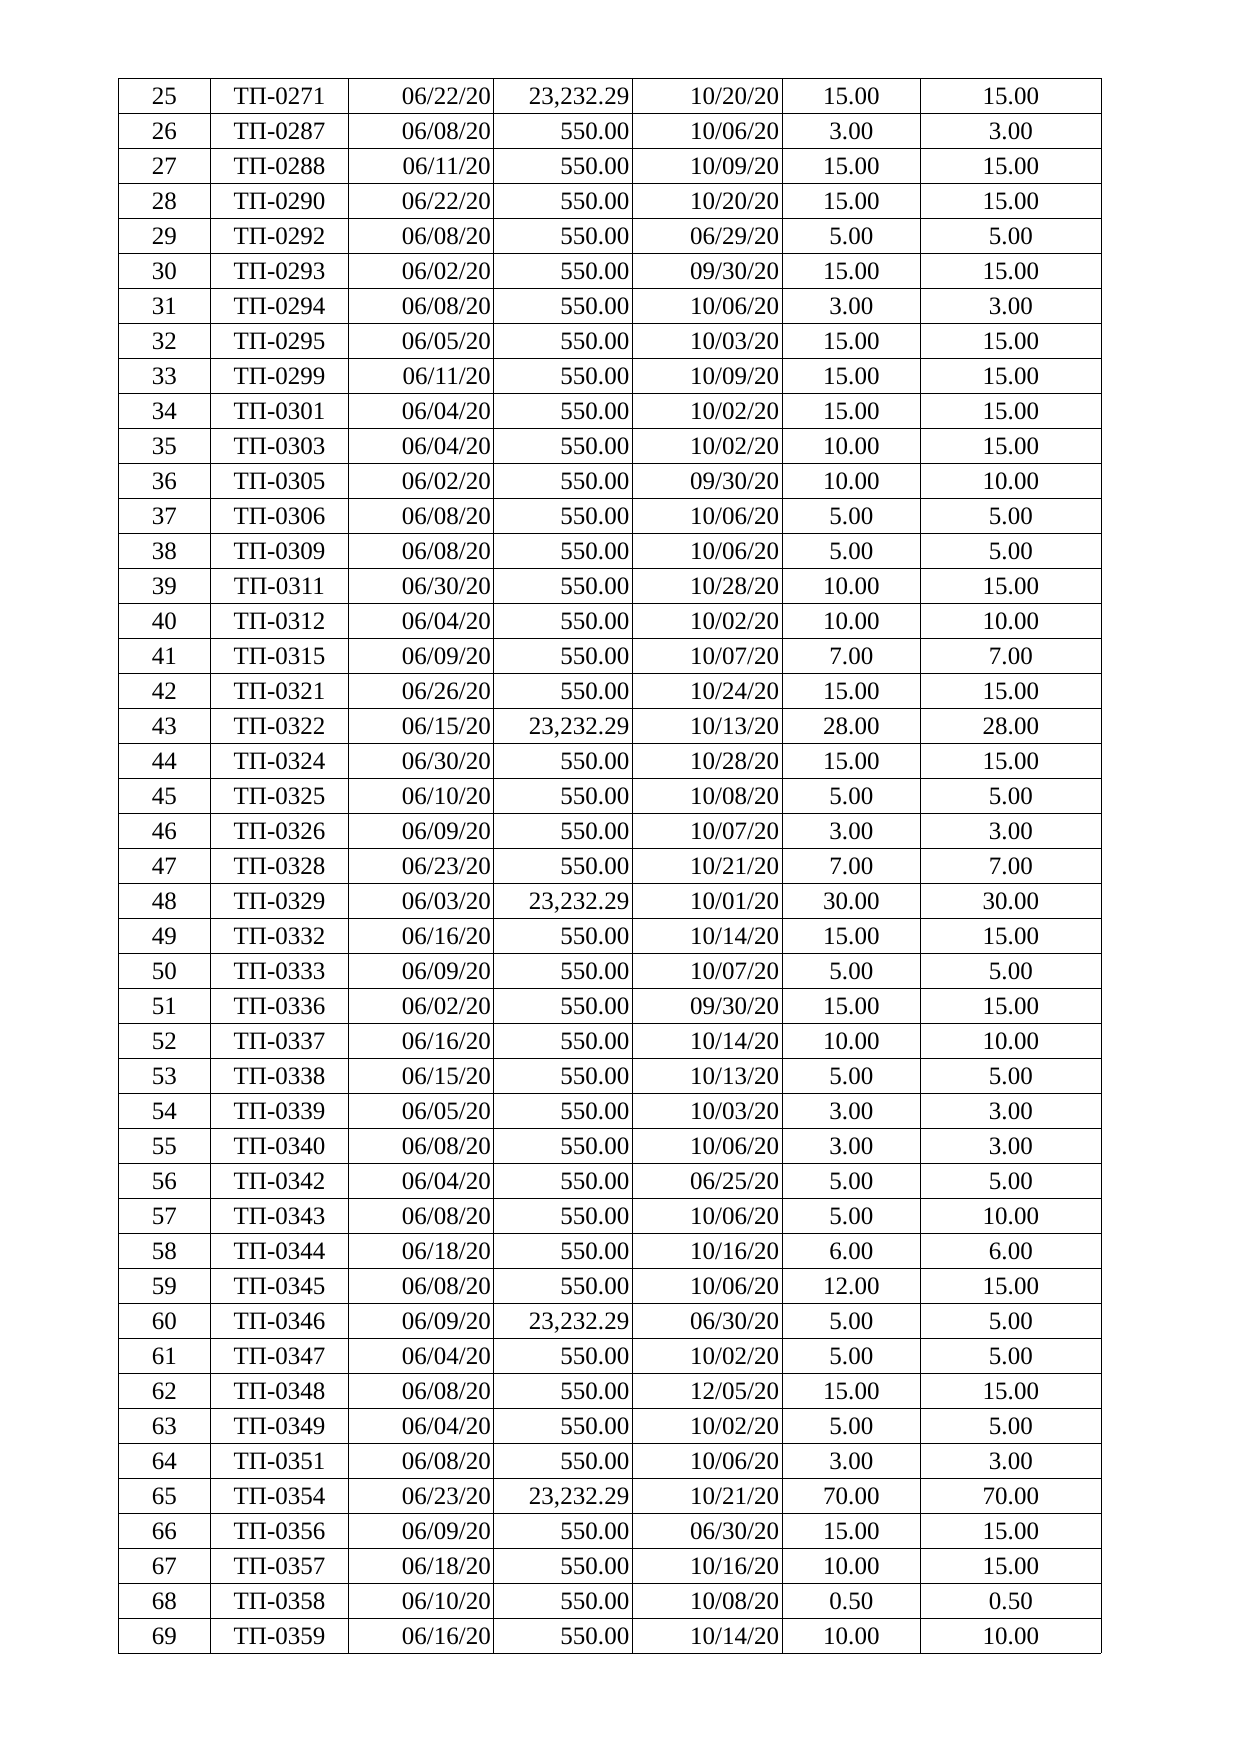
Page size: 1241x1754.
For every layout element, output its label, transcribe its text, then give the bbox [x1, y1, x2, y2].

table_cell ТП-0303 [211, 429, 348, 463]
table_cell 05.12.20 [633, 1374, 782, 1408]
table_cell ТП-0337 [211, 1024, 348, 1058]
table_cell 49 [119, 919, 210, 953]
table_cell 550,00 [494, 604, 632, 638]
table_cell ТП-0332 [211, 919, 348, 953]
table_cell 550,00 [494, 1444, 632, 1478]
table_cell 67 [119, 1549, 210, 1583]
table_cell ТП-0325 [211, 779, 348, 813]
table_cell 08.06.20 [349, 289, 493, 323]
table_cell 5,00 [921, 219, 1101, 253]
table_cell 10,00 [783, 1619, 920, 1653]
table_cell 550,00 [494, 1374, 632, 1408]
table_cell 10,00 [783, 464, 920, 498]
table_cell 3,00 [783, 1094, 920, 1128]
table_cell ТП-0343 [211, 1199, 348, 1233]
table_cell 09.10.20 [633, 359, 782, 393]
table_cell 63 [119, 1409, 210, 1443]
table_cell 550,00 [494, 1584, 632, 1618]
table_cell 60 [119, 1304, 210, 1338]
table_cell 550,00 [494, 429, 632, 463]
table_cell 02.10.20 [633, 429, 782, 463]
table_cell 15,00 [921, 989, 1101, 1023]
table_cell ТП-0301 [211, 394, 348, 428]
table_cell 550,00 [494, 1549, 632, 1583]
table_cell 62 [119, 1374, 210, 1408]
table_cell 44 [119, 744, 210, 778]
table_cell ТП-0315 [211, 639, 348, 673]
table_cell 550,00 [494, 499, 632, 533]
table_cell 64 [119, 1444, 210, 1478]
table_cell 22.06.20 [349, 184, 493, 218]
table_cell ТП-0357 [211, 1549, 348, 1583]
table_cell 550,00 [494, 289, 632, 323]
table_cell ТП-0322 [211, 709, 348, 743]
table_cell 06.10.20 [633, 1199, 782, 1233]
table_cell 02.06.20 [349, 464, 493, 498]
table_cell 6,00 [783, 1234, 920, 1268]
table_cell 5,00 [783, 219, 920, 253]
table_cell 15,00 [921, 429, 1101, 463]
table_cell 550,00 [494, 1409, 632, 1443]
table_cell 23 232,29 [494, 884, 632, 918]
table_cell 08.06.20 [349, 219, 493, 253]
table_cell 04.06.20 [349, 429, 493, 463]
table_cell 38 [119, 534, 210, 568]
table_cell ТП-0312 [211, 604, 348, 638]
table_cell 23 232,29 [494, 79, 632, 113]
table_cell 07.10.20 [633, 814, 782, 848]
table_cell ТП-0295 [211, 324, 348, 358]
table_cell 550,00 [494, 849, 632, 883]
table_cell ТП-0305 [211, 464, 348, 498]
table_cell 06.10.20 [633, 1444, 782, 1478]
table_cell 0,50 [921, 1584, 1101, 1618]
table_cell 550,00 [494, 1514, 632, 1548]
table_cell 02.10.20 [633, 394, 782, 428]
table_cell 0,50 [783, 1584, 920, 1618]
table_cell 06.10.20 [633, 534, 782, 568]
table_cell ТП-0348 [211, 1374, 348, 1408]
table_cell 30,00 [783, 884, 920, 918]
table_cell ТП-0294 [211, 289, 348, 323]
table_cell 15,00 [783, 394, 920, 428]
table_cell 15,00 [921, 149, 1101, 183]
table_cell 06.10.20 [633, 499, 782, 533]
table_cell 550,00 [494, 184, 632, 218]
table_cell 02.10.20 [633, 604, 782, 638]
table_cell 10,00 [783, 1024, 920, 1058]
table_cell 05.06.20 [349, 324, 493, 358]
table_cell ТП-0287 [211, 114, 348, 148]
table_cell 23 232,29 [494, 709, 632, 743]
table_cell 5,00 [921, 534, 1101, 568]
table_cell 57 [119, 1199, 210, 1233]
table_cell 31 [119, 289, 210, 323]
table_cell 28.10.20 [633, 744, 782, 778]
table_cell 5,00 [783, 954, 920, 988]
table_cell ТП-0333 [211, 954, 348, 988]
table_cell 3,00 [921, 289, 1101, 323]
table_cell 550,00 [494, 954, 632, 988]
table_cell 10,00 [783, 429, 920, 463]
table_cell 32 [119, 324, 210, 358]
table_cell 15,00 [783, 919, 920, 953]
table_cell ТП-0346 [211, 1304, 348, 1338]
table_cell 15,00 [783, 254, 920, 288]
table_cell 15,00 [921, 79, 1101, 113]
table_cell 10.06.20 [349, 1584, 493, 1618]
table_cell 26 [119, 114, 210, 148]
table_cell 15,00 [921, 674, 1101, 708]
table_cell ТП-0344 [211, 1234, 348, 1268]
table_cell 15,00 [921, 394, 1101, 428]
table_cell 29 [119, 219, 210, 253]
table_cell 10,00 [921, 1199, 1101, 1233]
table_cell 10.06.20 [349, 779, 493, 813]
table_cell 7,00 [783, 639, 920, 673]
table_cell 3,00 [921, 1094, 1101, 1128]
table_cell 550,00 [494, 324, 632, 358]
table_cell 58 [119, 1234, 210, 1268]
table_cell 7,00 [783, 849, 920, 883]
table_cell 550,00 [494, 149, 632, 183]
table_cell 08.06.20 [349, 499, 493, 533]
table_cell 5,00 [783, 779, 920, 813]
table_cell 05.06.20 [349, 1094, 493, 1128]
table_cell 550,00 [494, 359, 632, 393]
table_cell 06.10.20 [633, 1129, 782, 1163]
table_cell 41 [119, 639, 210, 673]
table_cell 55 [119, 1129, 210, 1163]
table_cell 13.10.20 [633, 1059, 782, 1093]
table_cell 27 [119, 149, 210, 183]
table_cell 23 232,29 [494, 1304, 632, 1338]
table_cell 15,00 [783, 1374, 920, 1408]
table_cell 46 [119, 814, 210, 848]
table_cell 07.10.20 [633, 639, 782, 673]
table_cell 08.06.20 [349, 1129, 493, 1163]
table_cell 15,00 [783, 79, 920, 113]
table_cell 09.06.20 [349, 1514, 493, 1548]
table_cell 15,00 [921, 254, 1101, 288]
table_cell 10,00 [783, 569, 920, 603]
table_cell ТП-0271 [211, 79, 348, 113]
table_cell 40 [119, 604, 210, 638]
table_cell ТП-0290 [211, 184, 348, 218]
table_cell 15,00 [783, 674, 920, 708]
table_cell 37 [119, 499, 210, 533]
table_cell 30.06.20 [349, 744, 493, 778]
table_cell 15.06.20 [349, 709, 493, 743]
table_cell 3,00 [783, 1444, 920, 1478]
table_cell ТП-0293 [211, 254, 348, 288]
table_cell 550,00 [494, 919, 632, 953]
table_cell 28.10.20 [633, 569, 782, 603]
table_cell 20.10.20 [633, 79, 782, 113]
table_cell 5,00 [783, 1304, 920, 1338]
table_cell 550,00 [494, 1094, 632, 1128]
table_cell 48 [119, 884, 210, 918]
table_cell 42 [119, 674, 210, 708]
table_cell 07.10.20 [633, 954, 782, 988]
table_cell 550,00 [494, 114, 632, 148]
table_cell 04.06.20 [349, 1339, 493, 1373]
table_cell 08.06.20 [349, 1269, 493, 1303]
table_cell 3,00 [783, 289, 920, 323]
table_cell 08.06.20 [349, 114, 493, 148]
table_cell 3,00 [921, 814, 1101, 848]
table_cell 03.10.20 [633, 324, 782, 358]
table_cell 09.06.20 [349, 639, 493, 673]
table_cell ТП-0292 [211, 219, 348, 253]
table_cell 69 [119, 1619, 210, 1653]
table_cell 08.06.20 [349, 1199, 493, 1233]
table_cell 550,00 [494, 814, 632, 848]
table_cell 16.06.20 [349, 1024, 493, 1058]
table_cell 23 232,29 [494, 1479, 632, 1513]
table_cell 5,00 [783, 534, 920, 568]
table_cell ТП-0347 [211, 1339, 348, 1373]
table_cell 5,00 [921, 1164, 1101, 1198]
table_cell 06.10.20 [633, 1269, 782, 1303]
table_cell 5,00 [921, 954, 1101, 988]
table_cell 10,00 [783, 1549, 920, 1583]
table_cell ТП-0340 [211, 1129, 348, 1163]
table_cell 5,00 [783, 499, 920, 533]
table_cell 15,00 [783, 184, 920, 218]
table_cell 5,00 [921, 1339, 1101, 1373]
table_cell 06.10.20 [633, 114, 782, 148]
table_cell 550,00 [494, 254, 632, 288]
table_cell 04.06.20 [349, 604, 493, 638]
table_cell 6,00 [921, 1234, 1101, 1268]
table_cell 21.10.20 [633, 849, 782, 883]
table_cell 06.10.20 [633, 289, 782, 323]
table_cell 11.06.20 [349, 149, 493, 183]
table_cell 15,00 [783, 1514, 920, 1548]
table_cell 09.06.20 [349, 814, 493, 848]
table_cell 35 [119, 429, 210, 463]
table_cell ТП-0321 [211, 674, 348, 708]
table_cell 70,00 [783, 1479, 920, 1513]
table_cell ТП-0336 [211, 989, 348, 1023]
table_cell 26.06.20 [349, 674, 493, 708]
table_cell 53 [119, 1059, 210, 1093]
table_cell 03.06.20 [349, 884, 493, 918]
table_cell 33 [119, 359, 210, 393]
table_cell ТП-0359 [211, 1619, 348, 1653]
table_cell 16.10.20 [633, 1549, 782, 1583]
table_cell 550,00 [494, 534, 632, 568]
table_cell 22.06.20 [349, 79, 493, 113]
table_cell 70,00 [921, 1479, 1101, 1513]
table_cell 25 [119, 79, 210, 113]
table_cell 30.09.20 [633, 254, 782, 288]
table_cell ТП-0324 [211, 744, 348, 778]
table_cell 25.06.20 [633, 1164, 782, 1198]
table_cell 28,00 [783, 709, 920, 743]
table_cell 15,00 [783, 359, 920, 393]
table_cell 52 [119, 1024, 210, 1058]
table_cell 08.10.20 [633, 1584, 782, 1618]
table_cell 29.06.20 [633, 219, 782, 253]
table_cell 09.06.20 [349, 954, 493, 988]
table_cell ТП-0306 [211, 499, 348, 533]
table_cell 550,00 [494, 639, 632, 673]
table_cell ТП-0356 [211, 1514, 348, 1548]
table_cell 550,00 [494, 1059, 632, 1093]
table_cell 550,00 [494, 1129, 632, 1163]
table_cell 15,00 [783, 989, 920, 1023]
table_cell 3,00 [783, 814, 920, 848]
table_cell 7,00 [921, 639, 1101, 673]
table_cell 28,00 [921, 709, 1101, 743]
table_cell 10,00 [783, 604, 920, 638]
table_cell 15,00 [921, 359, 1101, 393]
table_cell 01.10.20 [633, 884, 782, 918]
table_cell ТП-0299 [211, 359, 348, 393]
table_cell 550,00 [494, 219, 632, 253]
table_cell 550,00 [494, 779, 632, 813]
table_cell 550,00 [494, 1024, 632, 1058]
table_cell 30,00 [921, 884, 1101, 918]
table_cell 15,00 [921, 744, 1101, 778]
table_cell 18.06.20 [349, 1234, 493, 1268]
table_cell 5,00 [783, 1059, 920, 1093]
table_cell 04.06.20 [349, 1164, 493, 1198]
table_cell ТП-0345 [211, 1269, 348, 1303]
table_cell 23.06.20 [349, 1479, 493, 1513]
table_cell 15.06.20 [349, 1059, 493, 1093]
table_cell 14.10.20 [633, 1619, 782, 1653]
table_cell ТП-0311 [211, 569, 348, 603]
table_cell 24.10.20 [633, 674, 782, 708]
table_cell ТП-0358 [211, 1584, 348, 1618]
table_cell 50 [119, 954, 210, 988]
table_cell ТП-0326 [211, 814, 348, 848]
table_cell 08.10.20 [633, 779, 782, 813]
table_cell 550,00 [494, 464, 632, 498]
table_cell 550,00 [494, 394, 632, 428]
table_cell 09.06.20 [349, 1304, 493, 1338]
table_cell 59 [119, 1269, 210, 1303]
table_cell ТП-0288 [211, 149, 348, 183]
table_cell 5,00 [783, 1339, 920, 1373]
table_cell 12,00 [783, 1269, 920, 1303]
table_cell 34 [119, 394, 210, 428]
table_cell 02.06.20 [349, 254, 493, 288]
table_cell 04.06.20 [349, 394, 493, 428]
table_cell 23.06.20 [349, 849, 493, 883]
table_cell 5,00 [783, 1199, 920, 1233]
table_cell 30.06.20 [633, 1304, 782, 1338]
table_cell 15,00 [783, 149, 920, 183]
table_cell ТП-0329 [211, 884, 348, 918]
table_cell 15,00 [921, 184, 1101, 218]
table_cell ТП-0351 [211, 1444, 348, 1478]
table_cell ТП-0328 [211, 849, 348, 883]
table_cell 43 [119, 709, 210, 743]
table_cell 550,00 [494, 569, 632, 603]
table_cell 550,00 [494, 674, 632, 708]
table_cell 10,00 [921, 464, 1101, 498]
table_cell 04.06.20 [349, 1409, 493, 1443]
table_cell 15,00 [783, 324, 920, 358]
table_cell 15,00 [921, 1269, 1101, 1303]
table_cell 10,00 [921, 1024, 1101, 1058]
table_cell 16.10.20 [633, 1234, 782, 1268]
table_cell 16.06.20 [349, 919, 493, 953]
table_cell 20.10.20 [633, 184, 782, 218]
table_cell 30.06.20 [349, 569, 493, 603]
table_cell ТП-0338 [211, 1059, 348, 1093]
table_cell 550,00 [494, 1269, 632, 1303]
table_cell 15,00 [921, 1549, 1101, 1583]
table_cell 30.09.20 [633, 989, 782, 1023]
table_cell ТП-0354 [211, 1479, 348, 1513]
table_cell 02.06.20 [349, 989, 493, 1023]
table_cell 550,00 [494, 1199, 632, 1233]
table_cell 03.10.20 [633, 1094, 782, 1128]
table_cell 02.10.20 [633, 1409, 782, 1443]
table_cell 30.06.20 [633, 1514, 782, 1548]
table_cell 08.06.20 [349, 1444, 493, 1478]
table_cell ТП-0342 [211, 1164, 348, 1198]
table_cell 15,00 [921, 919, 1101, 953]
table_cell 3,00 [921, 114, 1101, 148]
table_cell 3,00 [783, 1129, 920, 1163]
table_cell 61 [119, 1339, 210, 1373]
table_cell 30 [119, 254, 210, 288]
table_cell 54 [119, 1094, 210, 1128]
table_cell 15,00 [921, 324, 1101, 358]
table_cell 14.10.20 [633, 1024, 782, 1058]
table_cell 550,00 [494, 1619, 632, 1653]
table_cell 11.06.20 [349, 359, 493, 393]
table_cell 7,00 [921, 849, 1101, 883]
table_cell 10,00 [921, 604, 1101, 638]
table_cell 550,00 [494, 989, 632, 1023]
table_cell ТП-0339 [211, 1094, 348, 1128]
table_cell 15,00 [783, 744, 920, 778]
table_cell 16.06.20 [349, 1619, 493, 1653]
table_cell 66 [119, 1514, 210, 1548]
table_cell 550,00 [494, 1234, 632, 1268]
table_cell 15,00 [921, 1374, 1101, 1408]
table_cell 14.10.20 [633, 919, 782, 953]
table_cell 5,00 [921, 499, 1101, 533]
table_cell 3,00 [921, 1129, 1101, 1163]
table_cell 18.06.20 [349, 1549, 493, 1583]
table_cell 5,00 [783, 1409, 920, 1443]
table_cell 28 [119, 184, 210, 218]
table_cell 550,00 [494, 1339, 632, 1373]
table_cell 5,00 [921, 1409, 1101, 1443]
table_cell 5,00 [783, 1164, 920, 1198]
table_cell 08.06.20 [349, 534, 493, 568]
table_cell 09.10.20 [633, 149, 782, 183]
table_cell 5,00 [921, 779, 1101, 813]
table_cell 15,00 [921, 1514, 1101, 1548]
table_cell 65 [119, 1479, 210, 1513]
table_cell 21.10.20 [633, 1479, 782, 1513]
table_cell 08.06.20 [349, 1374, 493, 1408]
table_cell 02.10.20 [633, 1339, 782, 1373]
table_cell 3,00 [921, 1444, 1101, 1478]
table_cell 5,00 [921, 1304, 1101, 1338]
table_cell 51 [119, 989, 210, 1023]
table_cell 68 [119, 1584, 210, 1618]
table_cell 15,00 [921, 569, 1101, 603]
table_cell 39 [119, 569, 210, 603]
table_cell ТП-0309 [211, 534, 348, 568]
table_cell 36 [119, 464, 210, 498]
table_cell 13.10.20 [633, 709, 782, 743]
table_cell 47 [119, 849, 210, 883]
table_cell 10,00 [921, 1619, 1101, 1653]
table_cell 30.09.20 [633, 464, 782, 498]
table_cell 56 [119, 1164, 210, 1198]
table_cell 550,00 [494, 744, 632, 778]
table_cell 550,00 [494, 1164, 632, 1198]
table_cell 3,00 [783, 114, 920, 148]
table_cell 45 [119, 779, 210, 813]
table_cell ТП-0349 [211, 1409, 348, 1443]
table_cell 5,00 [921, 1059, 1101, 1093]
